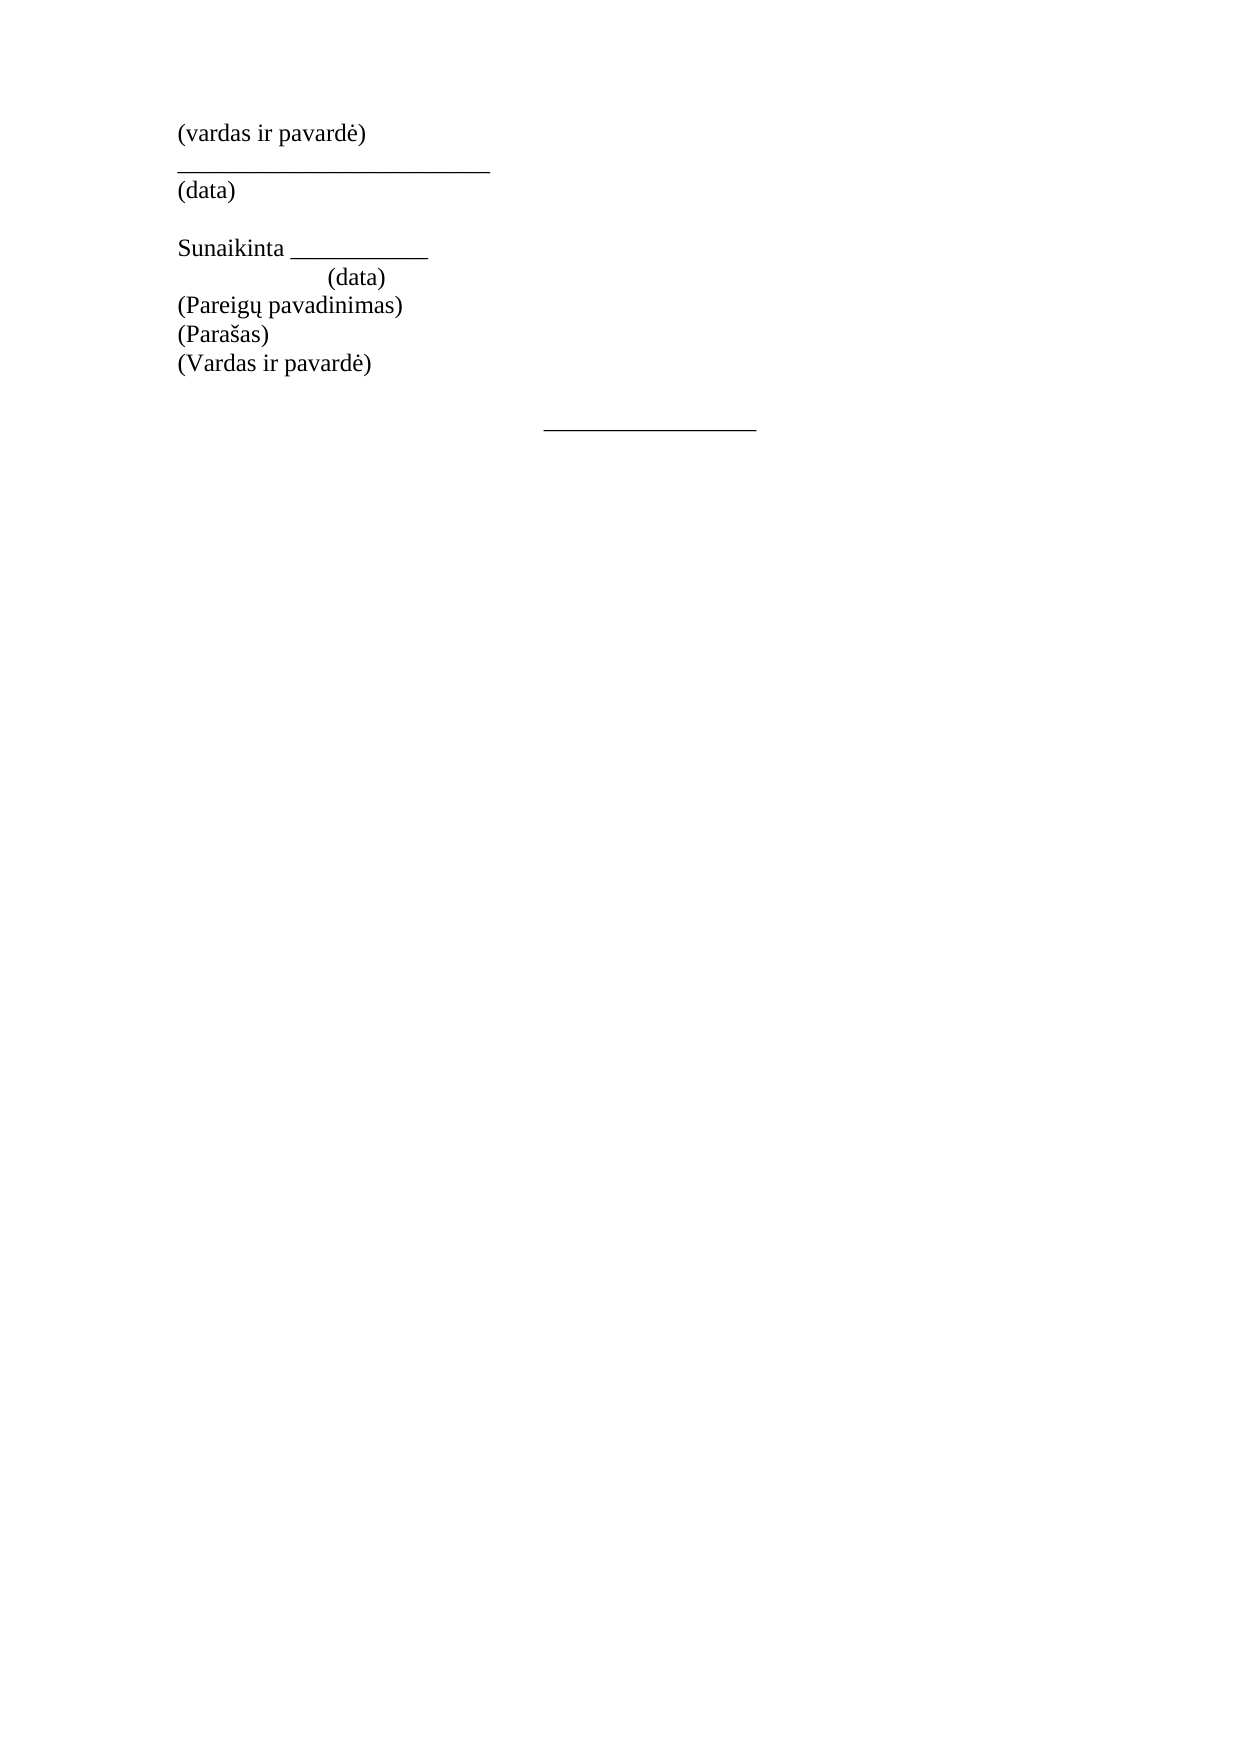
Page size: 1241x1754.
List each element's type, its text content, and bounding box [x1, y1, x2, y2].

text _________________________ [177, 147, 1122, 176]
text _________________ [177, 406, 1122, 434]
text (vardas ir pavardė) [177, 118, 1122, 147]
text (data) [177, 262, 1122, 291]
text (Parašas) [177, 319, 1122, 348]
text (Vardas ir pavardė) [177, 348, 1122, 377]
text Sunaikinta ___________ [177, 233, 1122, 262]
text (Pareigų pavadinimas) [177, 291, 1122, 319]
text (data) [177, 176, 1122, 204]
